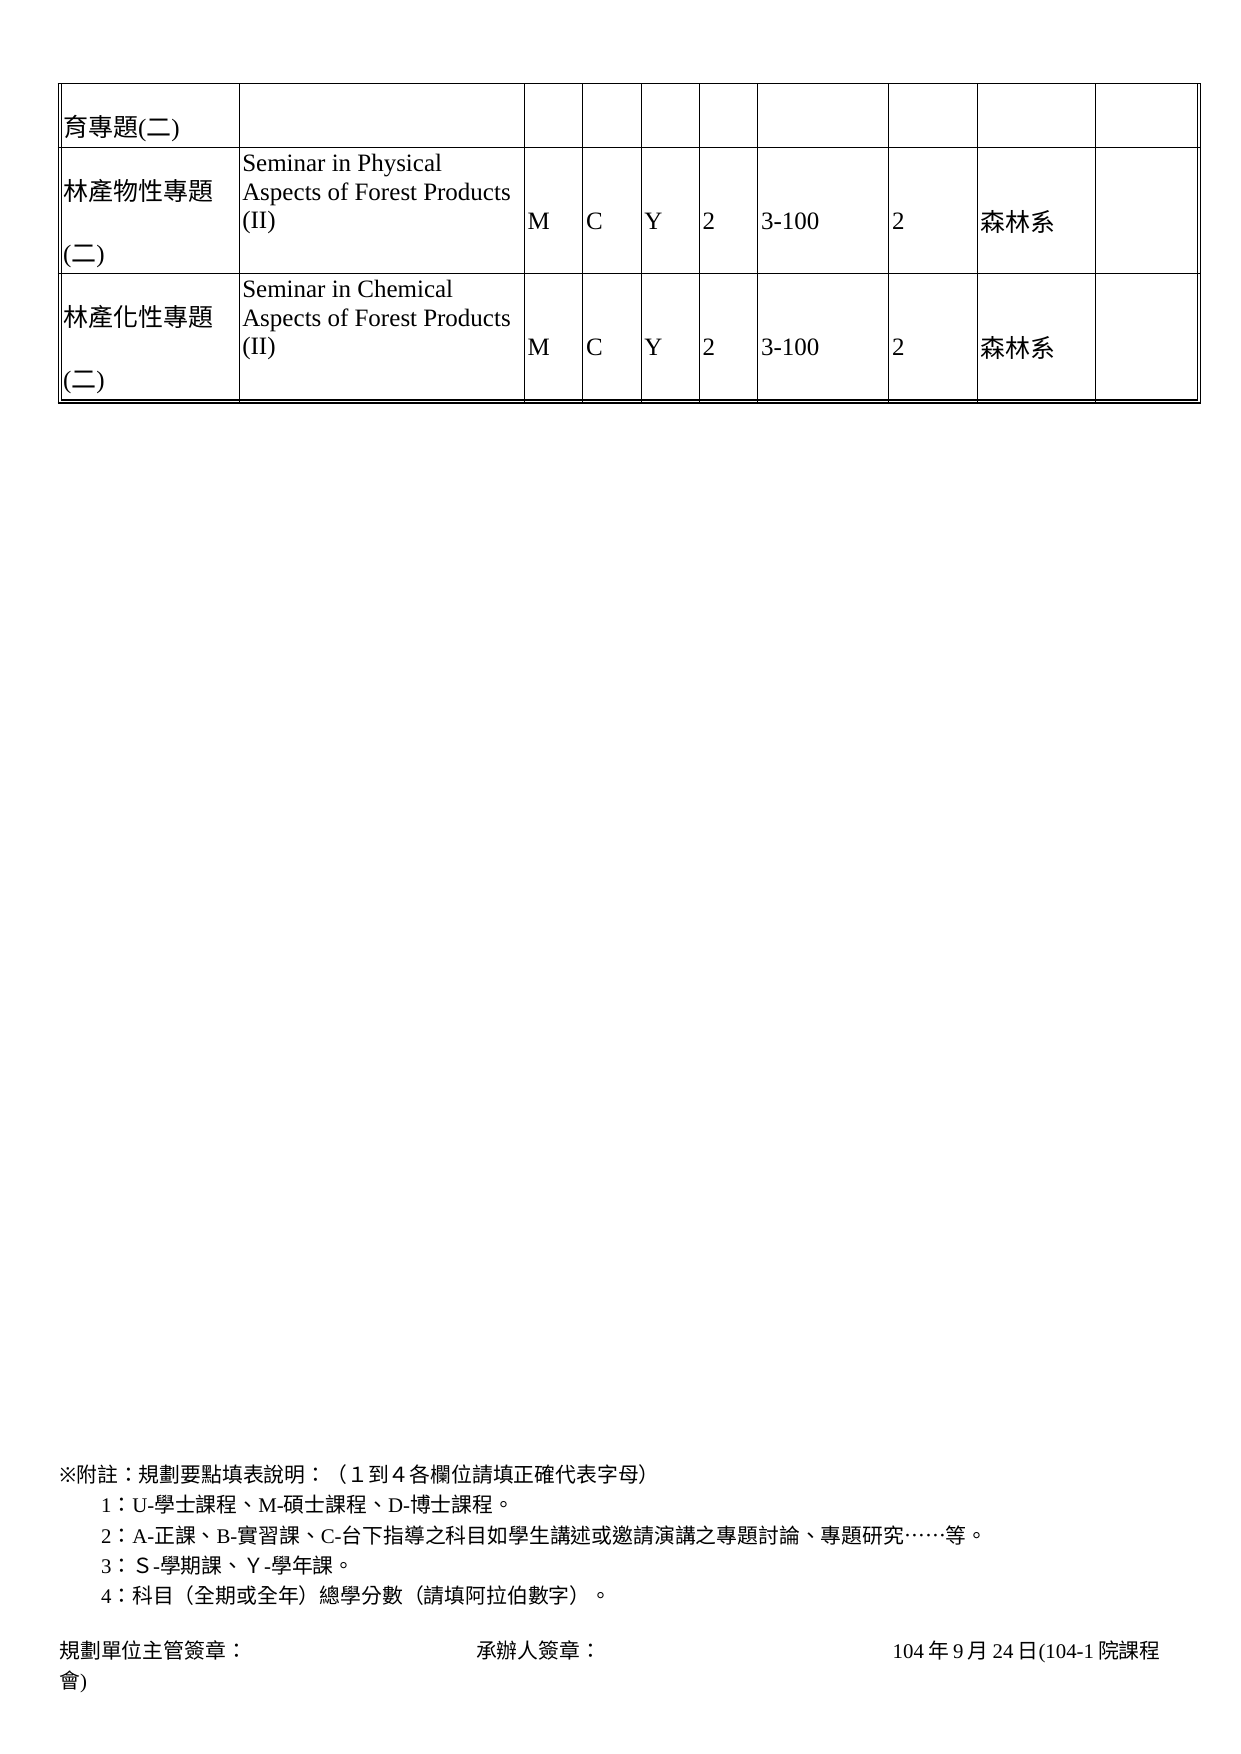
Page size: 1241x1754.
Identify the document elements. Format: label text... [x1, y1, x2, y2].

table_cell [1096, 274, 1197, 399]
table_cell [889, 84, 977, 147]
table_cell [1096, 84, 1197, 147]
table_cell [700, 84, 757, 147]
table_cell M [525, 274, 582, 399]
table_cell Y [642, 274, 699, 399]
table_cell [978, 84, 1095, 147]
table_cell 森林系 [978, 148, 1095, 273]
table_cell 2 [889, 274, 977, 399]
table_cell 育專題(二) [62, 84, 239, 147]
table_cell 3-100 [758, 148, 888, 273]
table_cell M [525, 148, 582, 273]
table_cell C [583, 148, 641, 273]
table_cell C [583, 274, 641, 399]
table_cell [1096, 148, 1197, 273]
table_cell 3-100 [758, 274, 888, 399]
table_cell 林產物性專題(二) [62, 148, 239, 273]
table_cell [642, 84, 699, 147]
table_cell Seminar in Physical Aspects of Forest Products (II) [240, 148, 524, 273]
table_cell 森林系 [978, 274, 1095, 399]
table_cell 2 [889, 148, 977, 273]
table_cell 2 [700, 148, 757, 273]
table_cell [525, 84, 582, 147]
table_cell Y [642, 148, 699, 273]
table_cell [240, 84, 524, 147]
table_cell 林產化性專題(二) [62, 274, 239, 399]
table_cell 2 [700, 274, 757, 399]
table_cell [758, 84, 888, 147]
table_cell [583, 84, 641, 147]
table_cell Seminar in Chemical Aspects of Forest Products (II) [240, 274, 524, 399]
